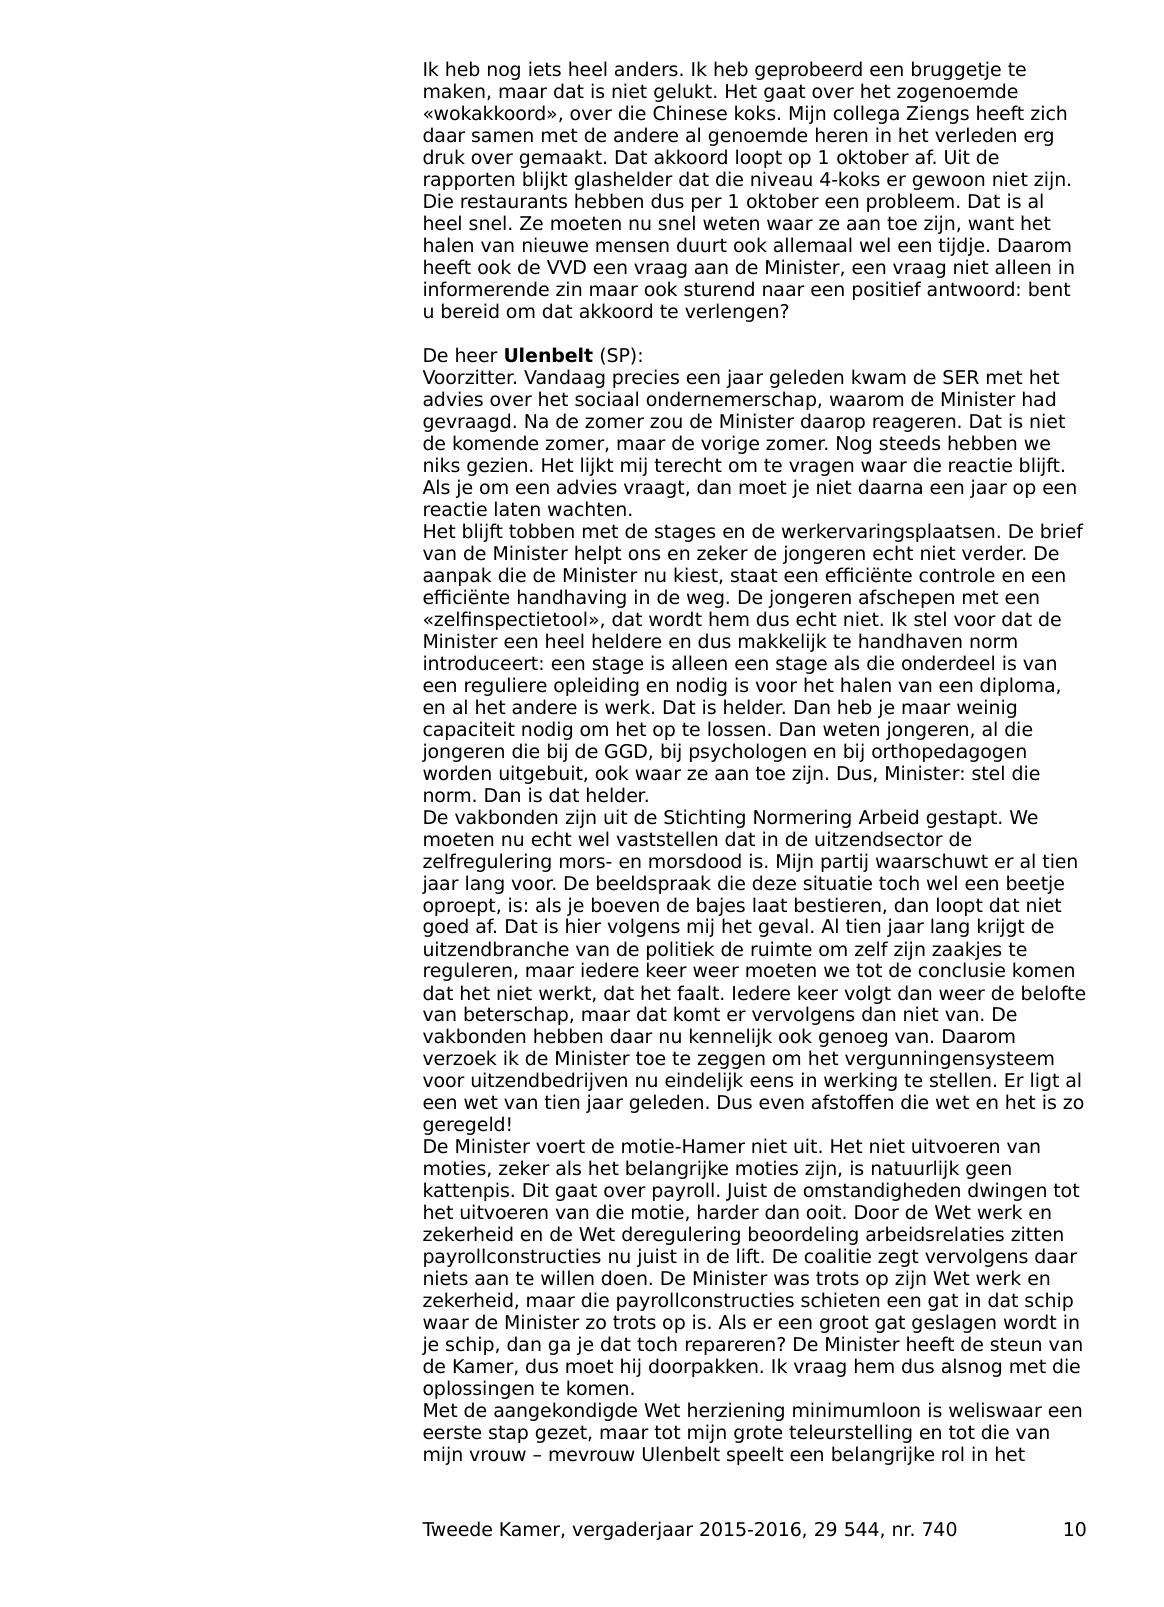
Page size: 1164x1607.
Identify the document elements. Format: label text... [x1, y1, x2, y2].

text Met de aangekondigde Wet herziening minimumloon is weliswaar een eerste stap gezet, maar tot mijn grote teleurstelling en tot die van mijn vrouw – mevrouw Ulenbelt speelt een belangrijke rol in het [422, 1400, 1087, 1466]
text Voorzitter. Vandaag precies een jaar geleden kwam de SER met het advies over het sociaal ondernemerschap, waarom de Minister had gevraagd. Na de zomer zou de Minister daarop reageren. Dat is niet de komende zomer, maar de vorige zomer. Nog steeds hebben we niks gezien. Het lijkt mij terecht om te vragen waar die reactie blijft. Als je om een advies vraagt, dan moet je niet daarna een jaar op een reactie laten wachten. [422, 367, 1087, 521]
text Het blijft tobben met de stages en de werkervaringsplaatsen. De brief van de Minister helpt ons en zeker de jongeren echt niet verder. De aanpak die de Minister nu kiest, staat een efficiënte controle en een efficiënte handhaving in de weg. De jongeren afschepen met een «zelfinspectietool», dat wordt hem dus echt niet. Ik stel voor dat de Minister een heel heldere en dus makkelijk te handhaven norm introduceert: een stage is alleen een stage als die onderdeel is van een reguliere opleiding en nodig is voor het halen van een diploma, en al het andere is werk. Dat is helder. Dan heb je maar weinig capaciteit nodig om het op te lossen. Dan weten jongeren, al die jongeren die bij de GGD, bij psychologen en bij orthopedagogen worden uitgebuit, ook waar ze aan toe zijn. Dus, Minister: stel die norm. Dan is dat helder. [422, 521, 1087, 807]
text Ik heb nog iets heel anders. Ik heb geprobeerd een bruggetje te maken, maar dat is niet gelukt. Het gaat over het zogenoemde «wokakkoord», over die Chinese koks. Mijn collega Ziengs heeft zich daar samen met de andere al genoemde heren in het verleden erg druk over gemaakt. Dat akkoord loopt op 1 oktober af. Uit de rapporten blijkt glashelder dat die niveau 4-koks er gewoon niet zijn. Die restaurants hebben dus per 1 oktober een probleem. Dat is al heel snel. Ze moeten nu snel weten waar ze aan toe zijn, want het halen van nieuwe mensen duurt ook allemaal wel een tijdje. Daarom heeft ook de VVD een vraag aan de Minister, een vraag niet alleen in informerende zin maar ook sturend naar een positief antwoord: bent u bereid om dat akkoord te verlengen? [422, 59, 1087, 323]
text De vakbonden zijn uit de Stichting Normering Arbeid gestapt. We moeten nu echt wel vaststellen dat in de uitzendsector de zelfregulering mors- en morsdood is. Mijn partij waarschuwt er al tien jaar lang voor. De beeldspraak die deze situatie toch wel een beetje oproept, is: als je boeven de bajes laat bestieren, dan loopt dat niet goed af. Dat is hier volgens mij het geval. Al tien jaar lang krijgt de uitzendbranche van de politiek de ruimte om zelf zijn zaakjes te reguleren, maar iedere keer weer moeten we tot de conclusie komen dat het niet werkt, dat het faalt. Iedere keer volgt dan weer de belofte van beterschap, maar dat komt er vervolgens dan niet van. De vakbonden hebben daar nu kennelijk ook genoeg van. Daarom verzoek ik de Minister toe te zeggen om het vergunningensysteem voor uitzendbedrijven nu eindelijk eens in werking te stellen. Er ligt al een wet van tien jaar geleden. Dus even afstoffen die wet en het is zo geregeld! [422, 807, 1087, 1136]
text De heer Ulenbelt (SP): [422, 345, 1087, 367]
text De Minister voert de motie-Hamer niet uit. Het niet uitvoeren van moties, zeker als het belangrijke moties zijn, is natuurlijk geen kattenpis. Dit gaat over payroll. Juist de omstandigheden dwingen tot het uitvoeren van die motie, harder dan ooit. Door de Wet werk en zekerheid en de Wet deregulering beoordeling arbeidsrelaties zitten payrollconstructies nu juist in de lift. De coalitie zegt vervolgens daar niets aan te willen doen. De Minister was trots op zijn Wet werk en zekerheid, maar die payrollconstructies schieten een gat in dat schip waar de Minister zo trots op is. Als er een groot gat geslagen wordt in je schip, dan ga je dat toch repareren? De Minister heeft de steun van de Kamer, dus moet hij doorpakken. Ik vraag hem dus alsnog met die oplossingen te komen. [422, 1136, 1087, 1400]
